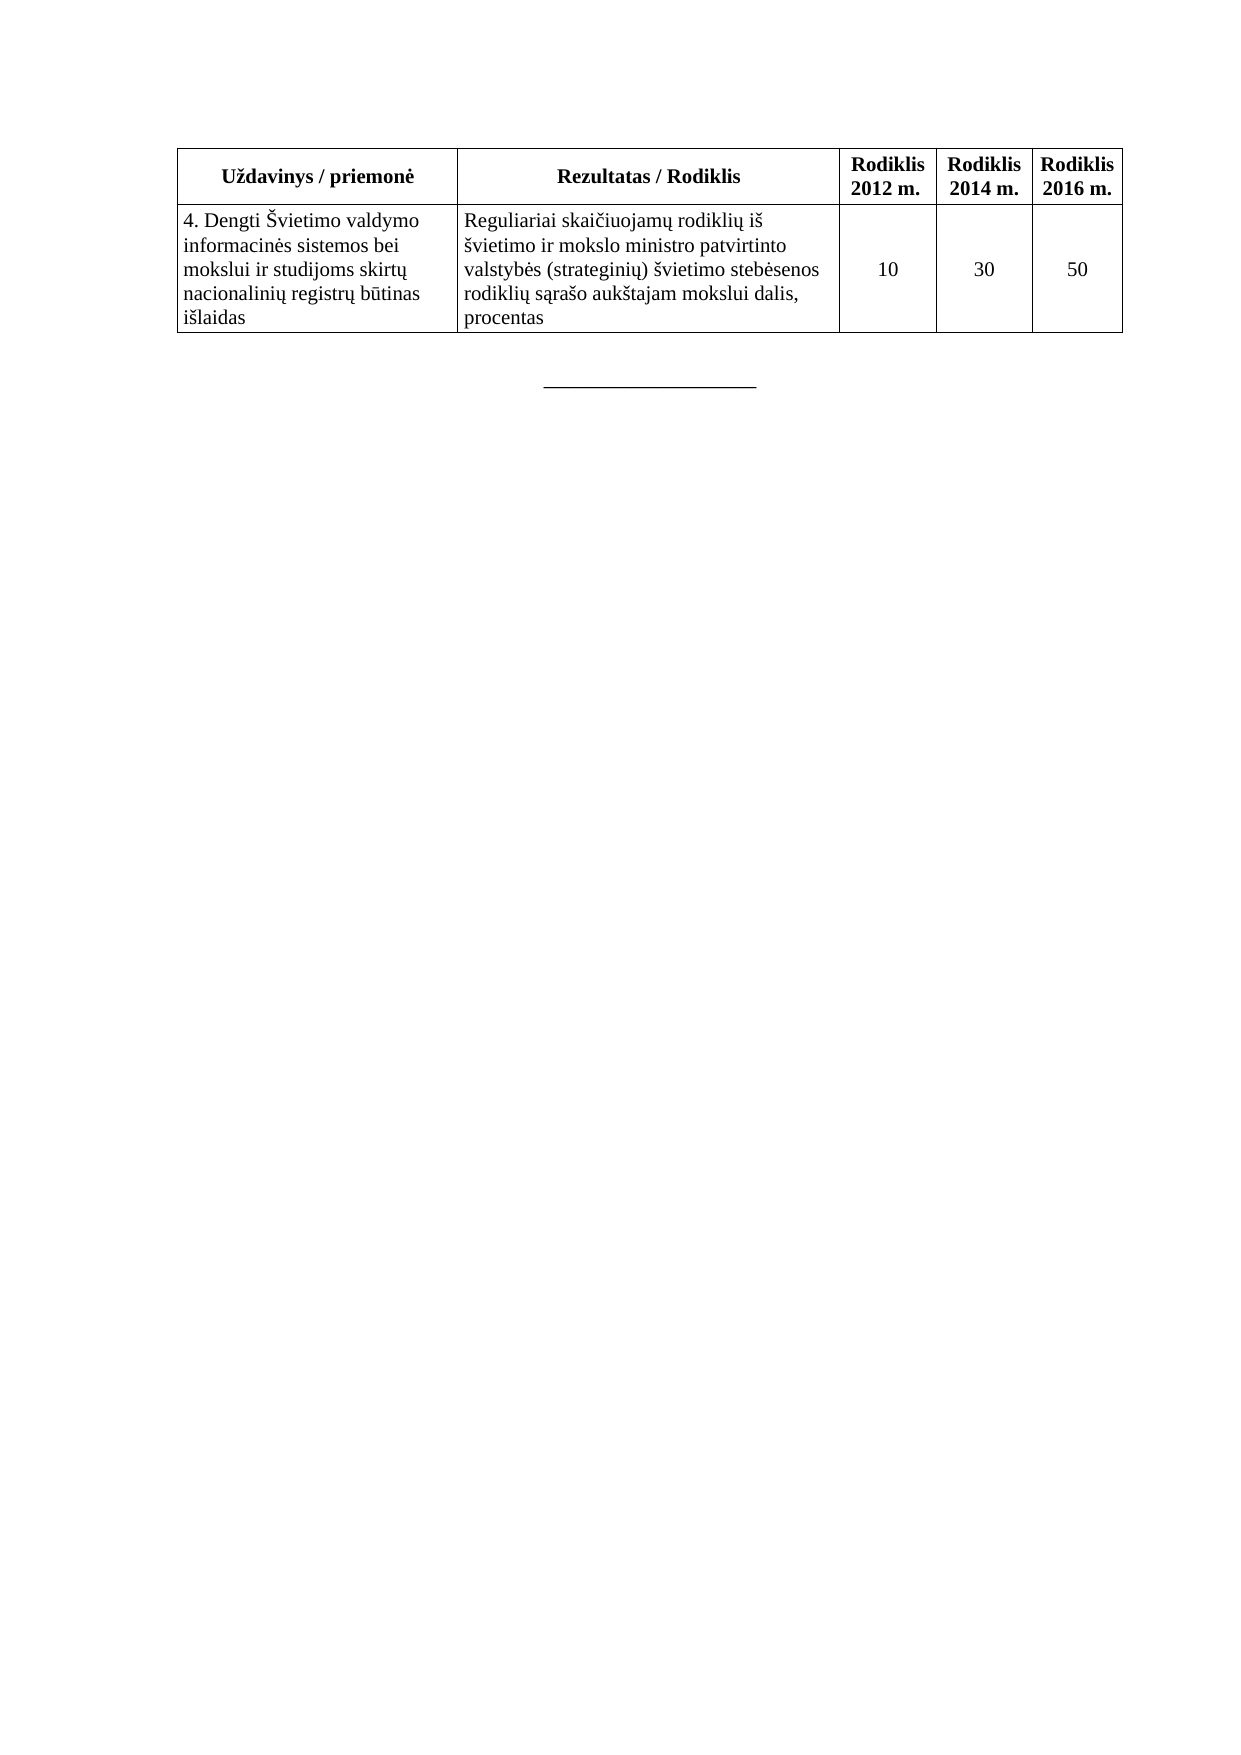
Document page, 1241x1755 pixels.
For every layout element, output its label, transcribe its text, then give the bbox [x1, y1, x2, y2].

table_header Rezultatas / Rodiklis [458, 149, 839, 204]
table_cell 50 [1033, 205, 1122, 332]
text _________________ [177, 362, 1122, 391]
table_cell Reguliariai skaičiuojamų rodiklių iš švietimo ir mokslo ministro patvirtinto valstybės (strateginių) švietimo stebėsenos rodiklių sąrašo aukštajam mokslui dalis, procentas [458, 205, 839, 332]
table_cell 30 [937, 205, 1032, 332]
table_header Rodiklis 2012 m. [840, 149, 936, 204]
table_cell 10 [840, 205, 936, 332]
table_header Uždavinys / priemonė [178, 149, 457, 204]
table_header Rodiklis 2016 m. [1033, 149, 1122, 204]
table_header Rodiklis 2014 m. [937, 149, 1032, 204]
table_cell 4. Dengti Švietimo valdymo informacinės sistemos bei mokslui ir studijoms skirtų nacionalinių registrų būtinas išlaidas [178, 205, 457, 332]
